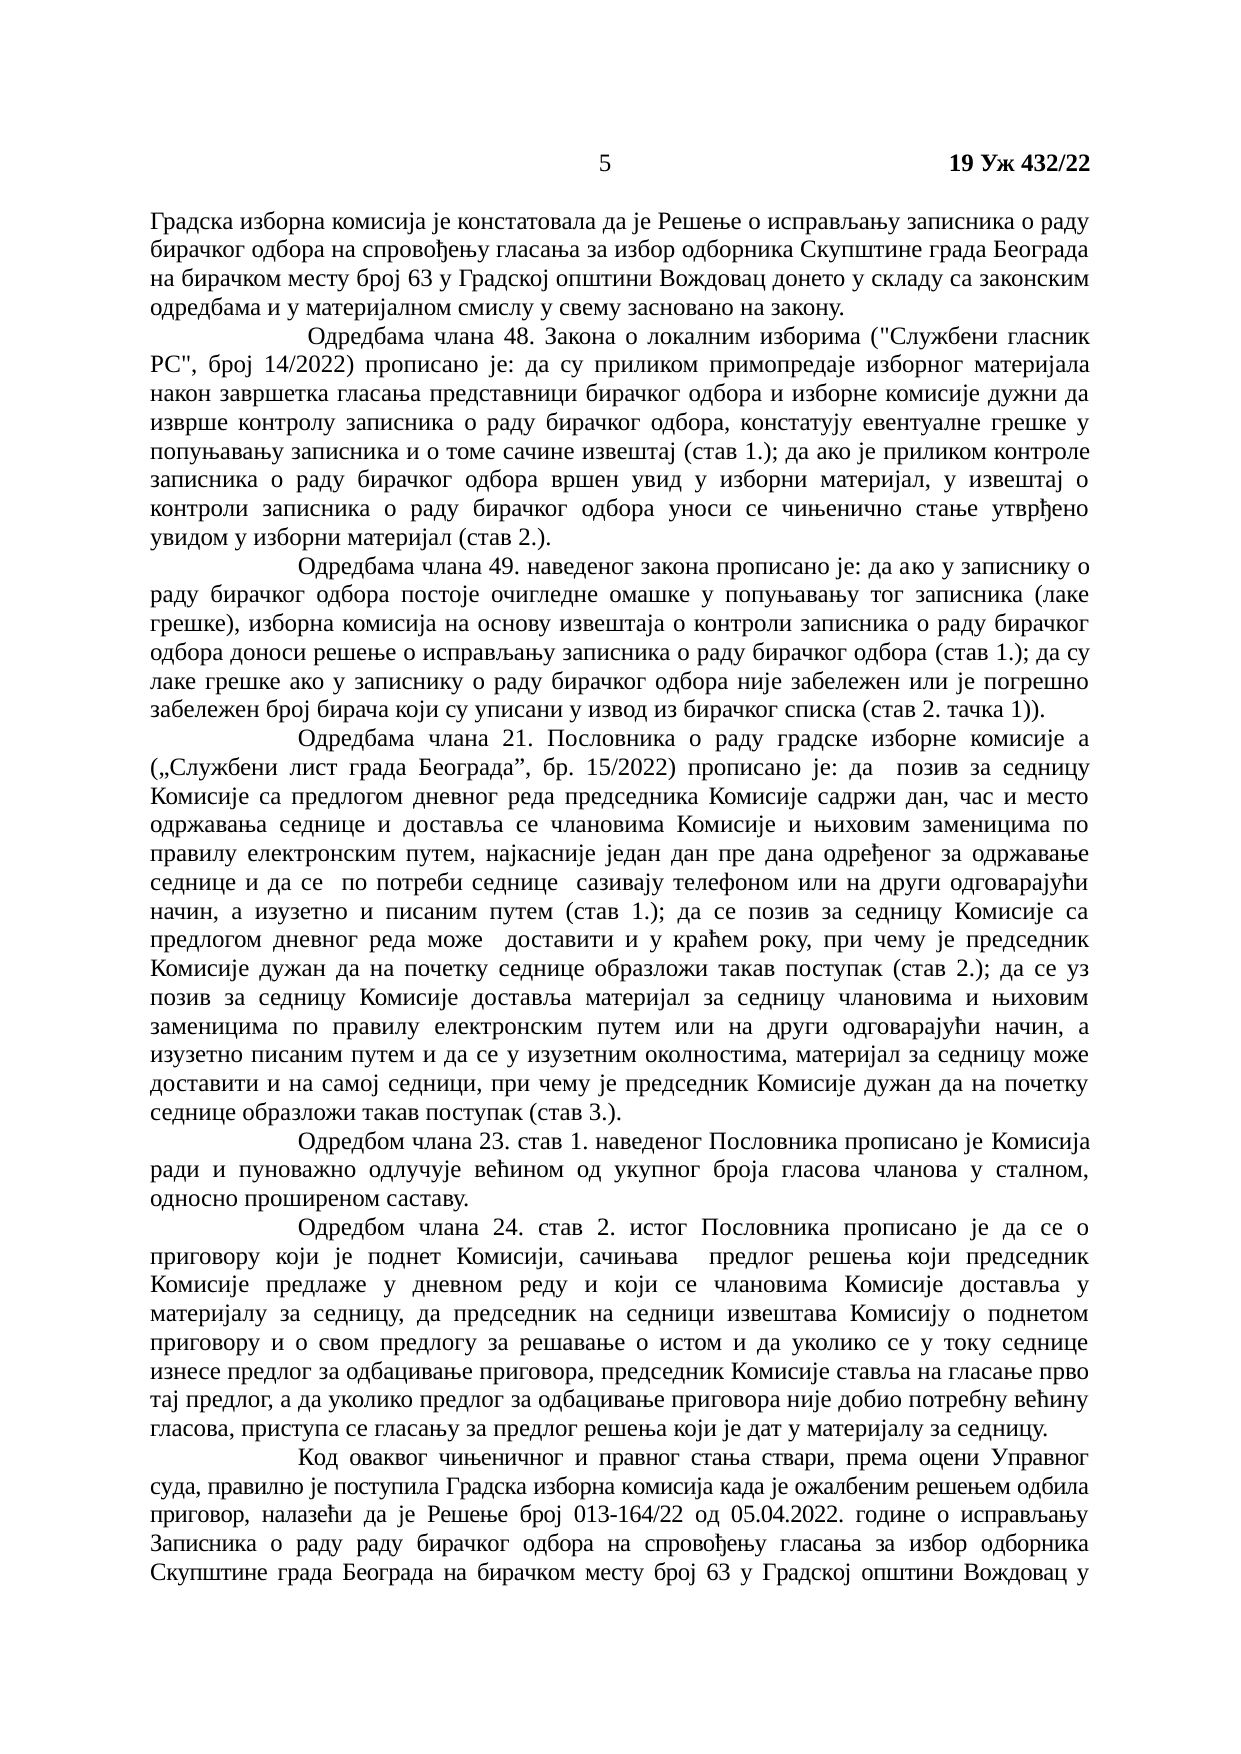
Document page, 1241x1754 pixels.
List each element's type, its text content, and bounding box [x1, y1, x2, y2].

text Одредбом члана 23. став 1. наведеног Пословника прописано је Комисија ради и пуноважно одлучује већином од укупног броја гласова чланова у сталном, односно проширеном саставу. [150, 1126, 1090, 1212]
text Одредбама члана 49. наведеног закона прописано је: да ако у записнику о раду бирачког одбора постоје очигледне омашке у попуњавању тог записника (лаке грешке), изборна комисија на основу извештаја о контроли записника о раду бирачког одбора доноси решење о исправљању записника о раду бирачког одбора (став 1.); да су лаке грешке ако у записнику о раду бирачког одбора није забележен или је погрешно забележен број бирача који су уписани у извод из бирачког списка (став 2. тачка 1)). [150, 551, 1090, 723]
text Код оваквог чињеничног и правног стања ствари, према оцени Управног суда, правилно је поступила Градска изборна комисија када је ожалбеним решењем одбила приговор, налазећи да је Решење број 013-164/22 од 05.04.2022. године о исправљању Записника о раду раду бирачког одбора на спровођењу гласања за избор одборника Скупштине града Београда на бирачком месту број 63 у Градској општини Вождовац у [150, 1442, 1090, 1586]
text Градска изборна комисија је констатовала да је Решење о исправљању записника о раду бирачког одбора на спровођењу гласања за избор одборника Скупштине града Београда на бирачком месту број 63 у Градској општини Вождовац донето у складу са законским одредбама и у материјалном смислу у свему засновано на закону. [150, 206, 1090, 321]
text Одредбама члана 48. Закона о локалним изборима ("Службени гласник РС", број 14/2022) прописано је: да су приликом примопредаје изборног материјала након завршетка гласања представници бирачког одбора и изборне комисије дужни да изврше контролу записника о раду бирачког одбора, констатују евентуалне грешке у попуњавању записника и о томе сачине извештај (став 1.); да ако је приликом контроле записника о раду бирачког одбора вршен увид у изборни материјал, у извештај о контроли записника о раду бирачког одбора уноси се чињенично стање утврђено увидом у изборни материјал (став 2.). [150, 321, 1090, 551]
text Одредбама члана 21. Пословника о раду градске изборне комисије а („Службени лист града Београда”, бр. 15/2022) прописано је: да позив за седницу Комисије са предлогом дневног реда председника Комисије садржи дан, час и место одржавања седнице и доставља се члановима Комисије и њиховим заменицима по правилу електронским путем, најкасније један дан пре дана одређеног за одржавање седнице и да се по потреби седнице сазивају телефоном или на други одговарајући начин, а изузетно и писаним путем (став 1.); да се позив за седницу Комисије са предлогом дневног реда може доставити и у краћем року, при чему је председник Комисије дужан да на почетку седнице образложи такав поступак (став 2.); да се уз позив за седницу Комисије доставља материјал за седницу члановима и њиховим заменицима по правилу електронским путем или на други одговарајући начин, а изузетно писаним путем и да се у изузетним околностима, материјал за седницу може доставити и на самој седници, при чему је председник Комисије дужан да на почетку седнице образложи такав поступак (став 3.). [150, 723, 1090, 1126]
text Одредбом члана 24. став 2. истог Пословника прописано је да се о приговору који је поднет Комисији, сачињава предлог решења који председник Комисије предлаже у дневном реду и који се члановима Комисије доставља у материјалу за седницу, да председник на седници извештава Комисију о поднетом приговору и о свом предлогу за решавање о истом и да уколико се у току седнице изнесе предлог за одбацивање приговора, председник Комисије ставља на гласање прво тај предлог, а да уколико предлог за одбацивање приговора није добио потребну већину гласова, приступа се гласању за предлог решења који је дат у материјалу за седницу. [150, 1212, 1090, 1442]
